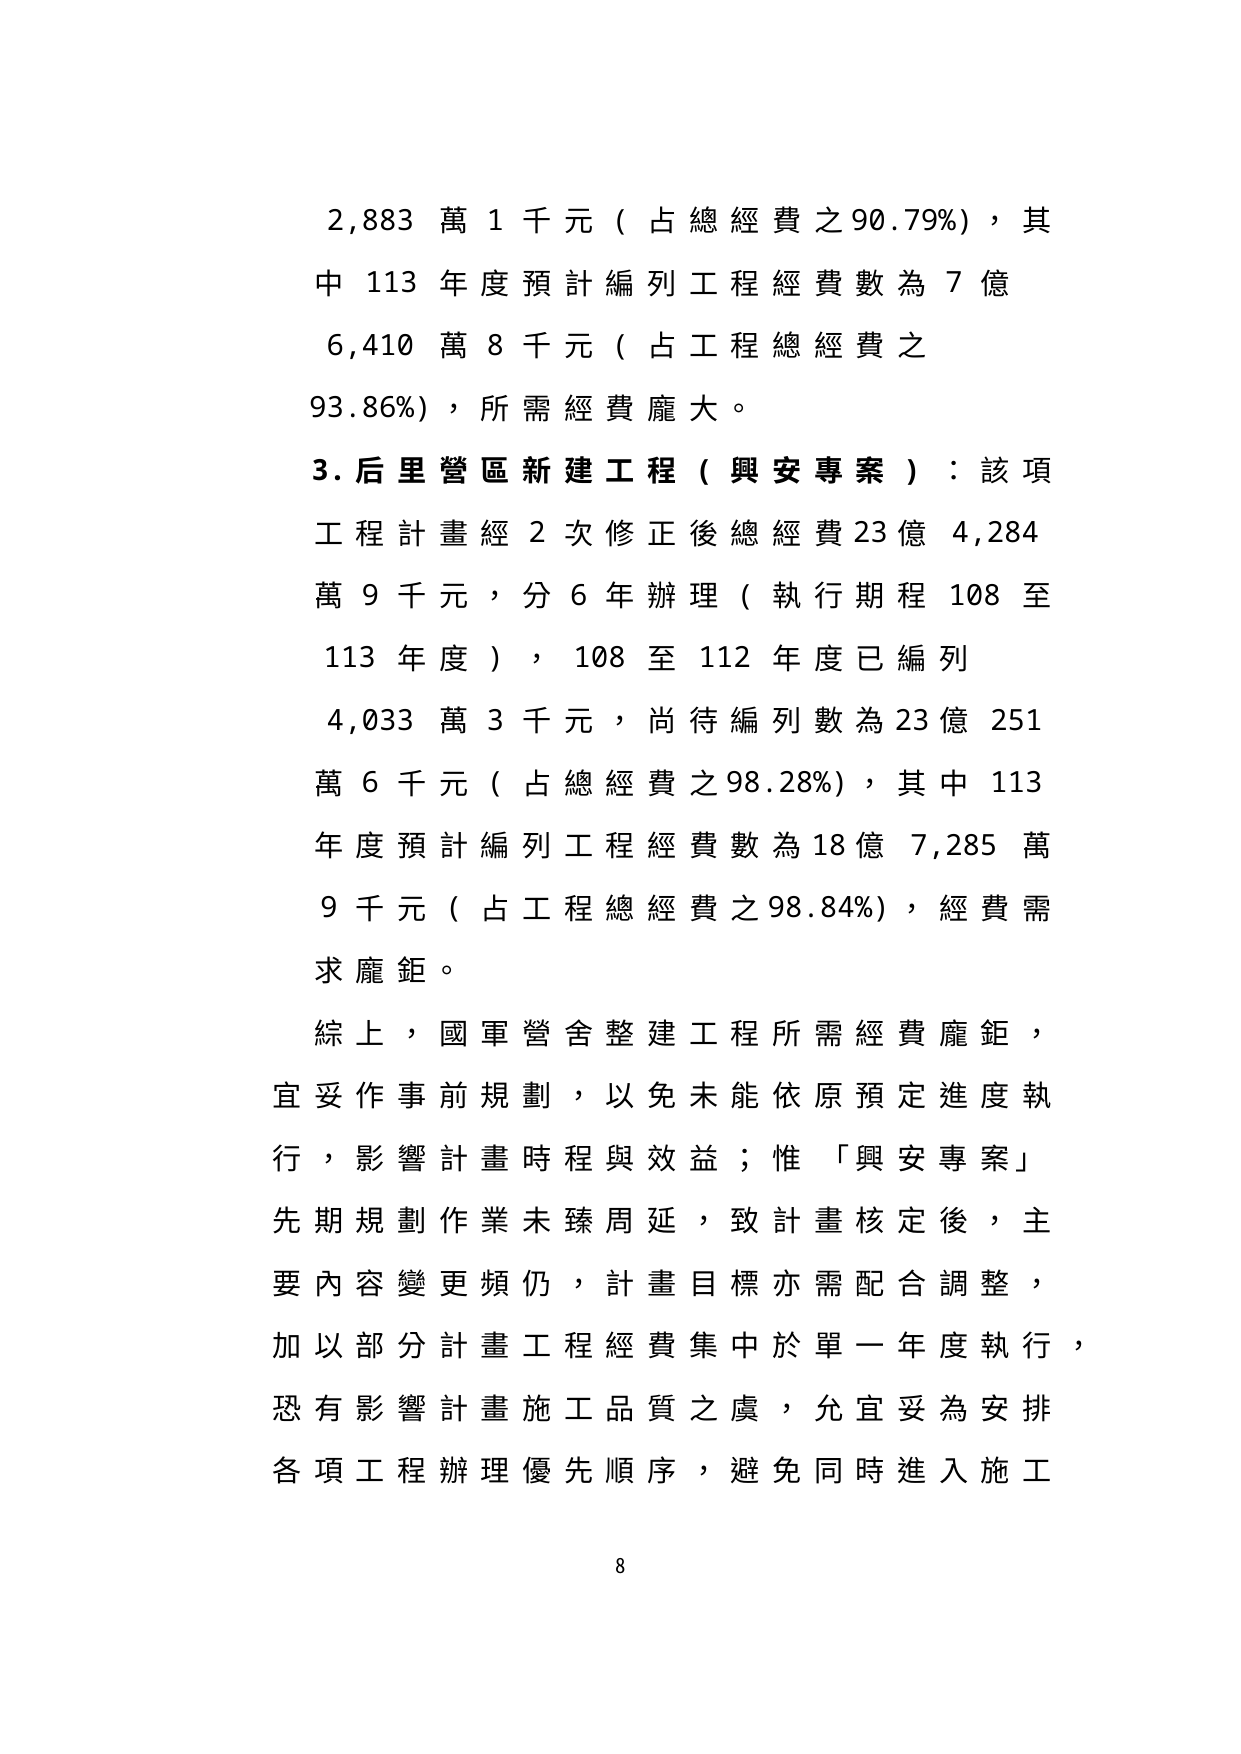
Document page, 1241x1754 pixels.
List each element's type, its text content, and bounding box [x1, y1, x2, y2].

text 2,883萬1千元(占總經費之90.79%)，其中113年度預計編列工程經費數為7億6,410萬8千元(占工程總經費之93.86%)，所需經費龐大。 [271, 177, 1058, 427]
text 3.后里營區新建工程(興安專案)：該項工程計畫經2次修正後總經費23億4,284萬9千元，分6年辦理(執行期程108至113年度)，108至112年度已編列4,033萬3千元，尚待編列數為23億251萬6千元(占總經費之98.28%)，其中113年度預計編列工程經費數為18億7,285萬9千元(占工程總經費之98.84%)，經費需求龐鉅。 [271, 427, 1058, 990]
text 綜上，國軍營舍整建工程所需經費龐鉅，宜妥作事前規劃，以免未能依原預定進度執行，影響計畫時程與效益；惟「興安專案」先期規劃作業未臻周延，致計畫核定後，主要內容變更頻仍，計畫目標亦需配合調整，加以部分計畫工程經費集中於單一年度執行，恐有影響計畫施工品質之虞，允宜妥為安排各項工程辦理優先順序，避免同時進入施工高峰，使經費需求加劇，排擠該基金其他重要施政所需。 [242, 990, 1058, 1490]
